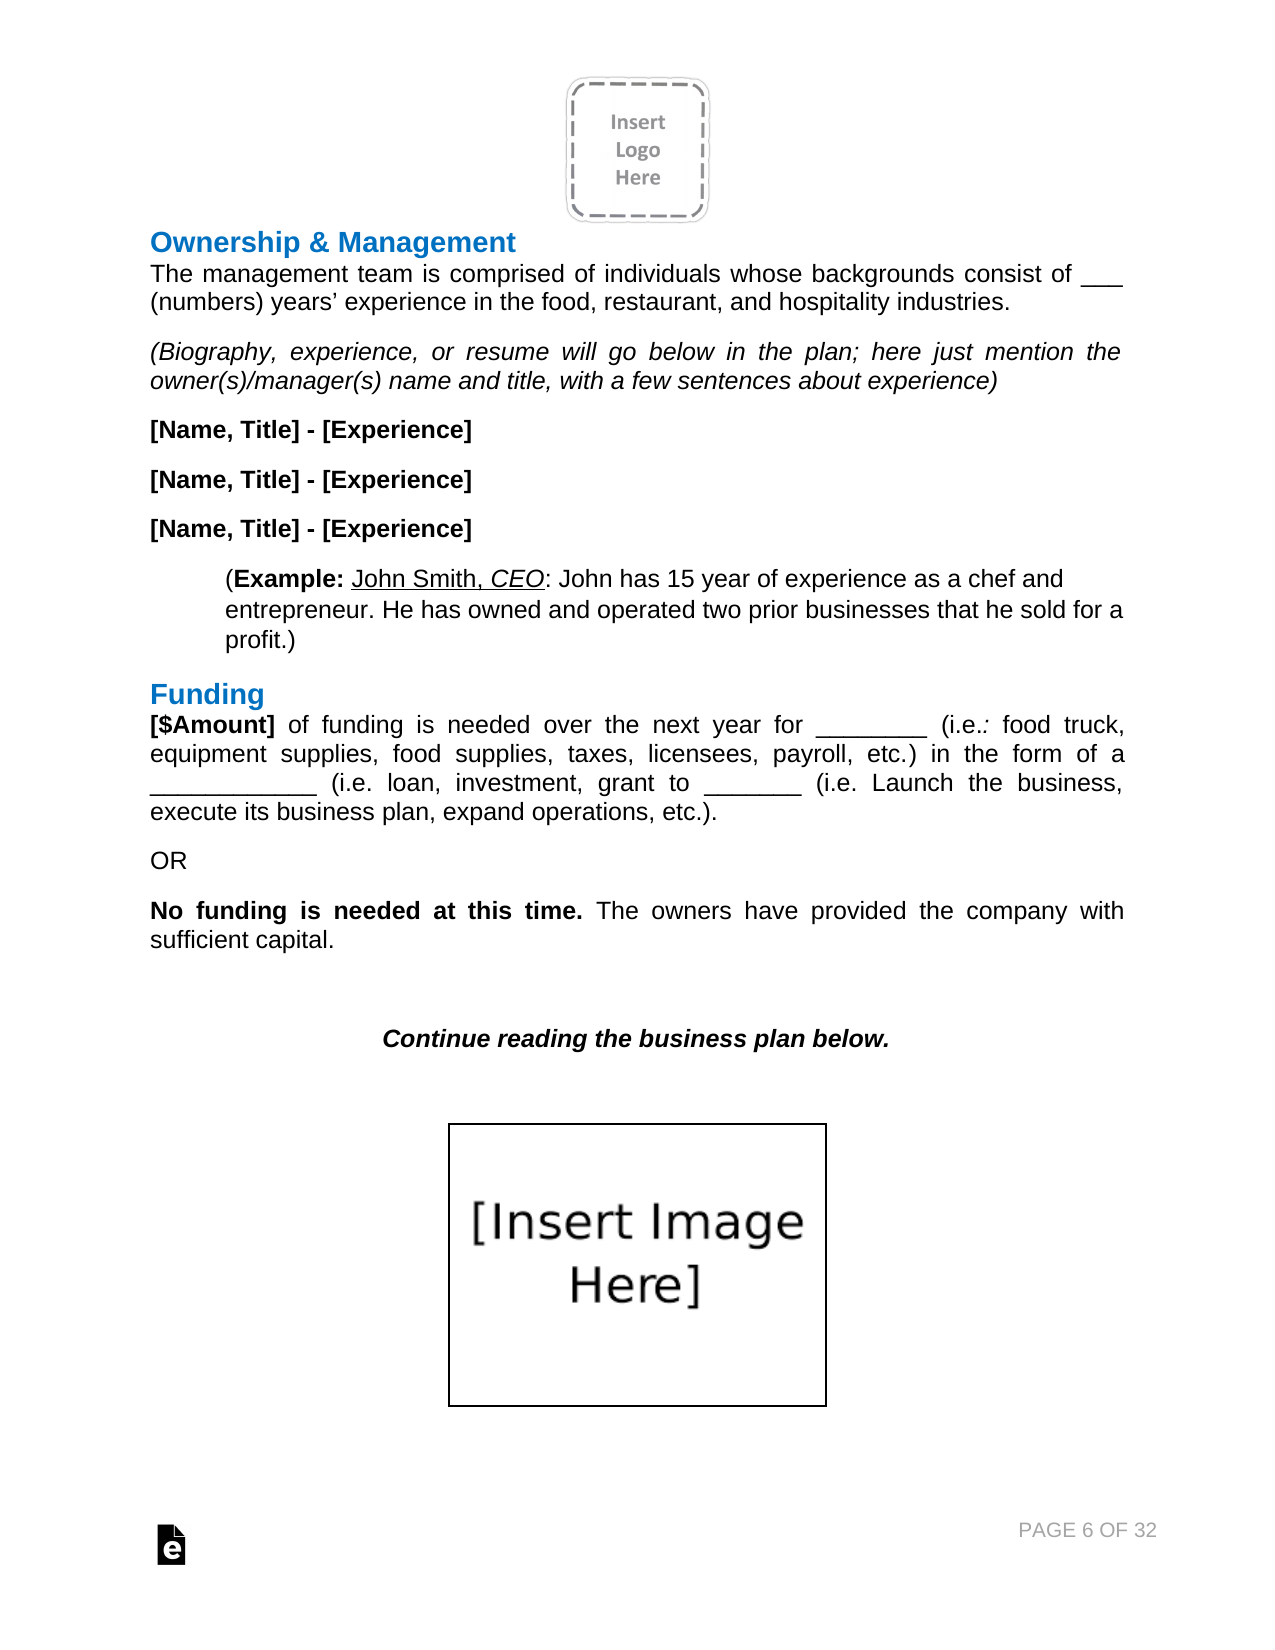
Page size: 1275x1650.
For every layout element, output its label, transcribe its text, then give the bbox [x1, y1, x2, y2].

text [Name, Title] - [Experience] [150, 465, 1125, 493]
text [Name, Title] - [Experience] [150, 415, 1125, 444]
text (Biography, experience, or resume will go below in the plan; here just mention the owner(s)/manager(s) name and title, with a few sentences about experience) [150, 337, 1125, 394]
text [$Amount] of funding is needed over the next year for ________ (i.e.: food truck, equipment supplies, food supplies, taxes, licensees, payroll, etc.) in the form of a ____________ (i.e. loan, investment, grant to _______ (i.e. Launch the business, execute its business plan, expand operations, etc.). [150, 711, 1125, 826]
text The management team is comprised of individuals whose backgrounds consist of ___ (numbers) years’ experience in the food, restaurant, and hospitality industries. [150, 258, 1125, 316]
subtitle Ownership & Management [150, 225, 1125, 258]
text Continue reading the business plan below. [150, 1024, 1125, 1053]
text (Example: John Smith, CEO: John has 15 year of experience as a chef and entrepreneur. He has owned and operated two prior businesses that he sold for a profit.) [225, 564, 1125, 654]
text OR [150, 846, 1125, 875]
subtitle Funding [150, 677, 1125, 711]
text No funding is needed at this time. The owners have provided the company with sufficient capital. [150, 896, 1125, 953]
text [Name, Title] - [Experience] [150, 514, 1125, 543]
